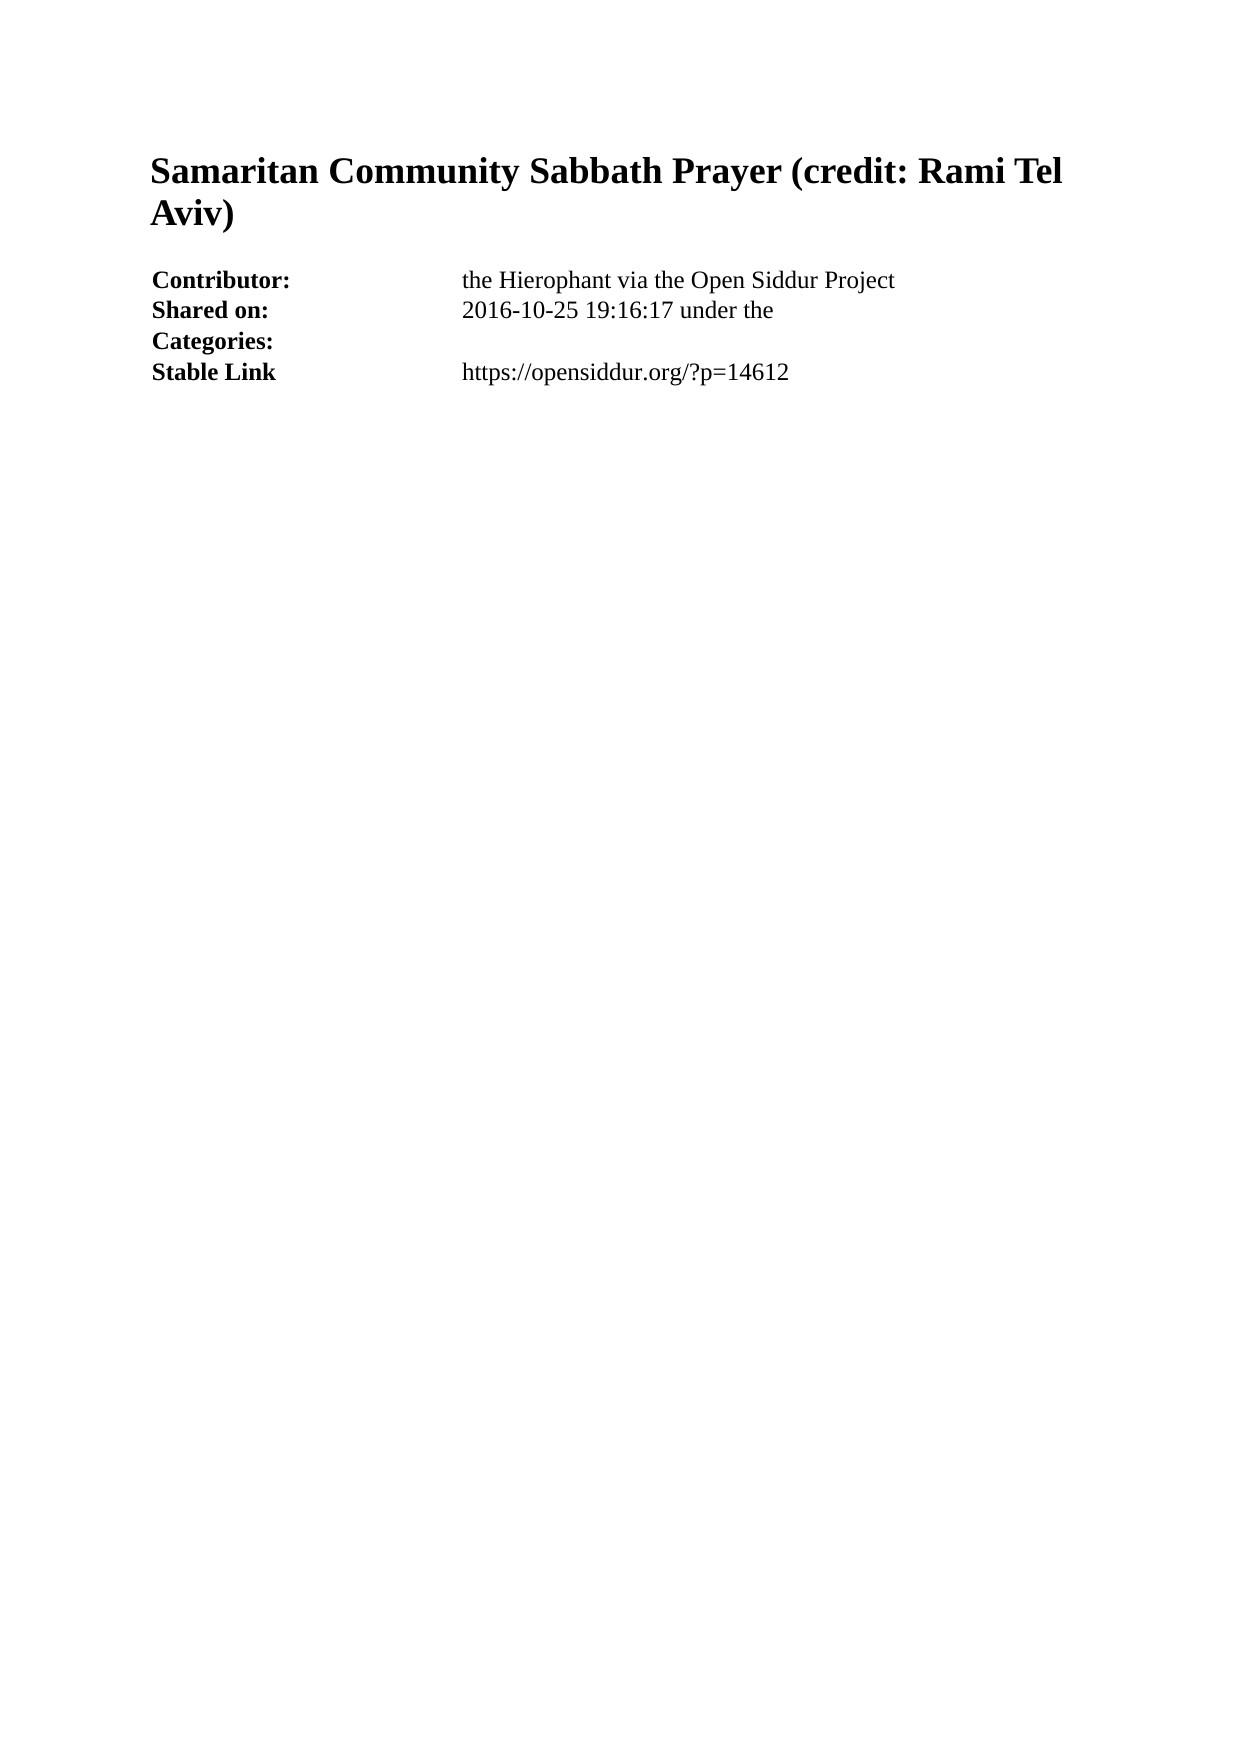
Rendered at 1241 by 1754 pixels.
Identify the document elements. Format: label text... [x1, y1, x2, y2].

table_header the Hierophant via the Open Siddur Project [460, 264, 1090, 295]
table_header Contributor: [150, 264, 460, 295]
subtitle Samaritan Community Sabbath Prayer (credit: Rami Tel Aviv) [150, 150, 1090, 233]
table_cell 2016-10-25 19:16:17 under the [460, 295, 1090, 326]
table_cell Categories: [150, 326, 460, 357]
table_cell [460, 326, 1090, 357]
table_cell Shared on: [150, 295, 460, 326]
table_cell https://opensiddur.org/?p=14612 [460, 357, 1090, 388]
table_cell Stable Link [150, 357, 460, 388]
